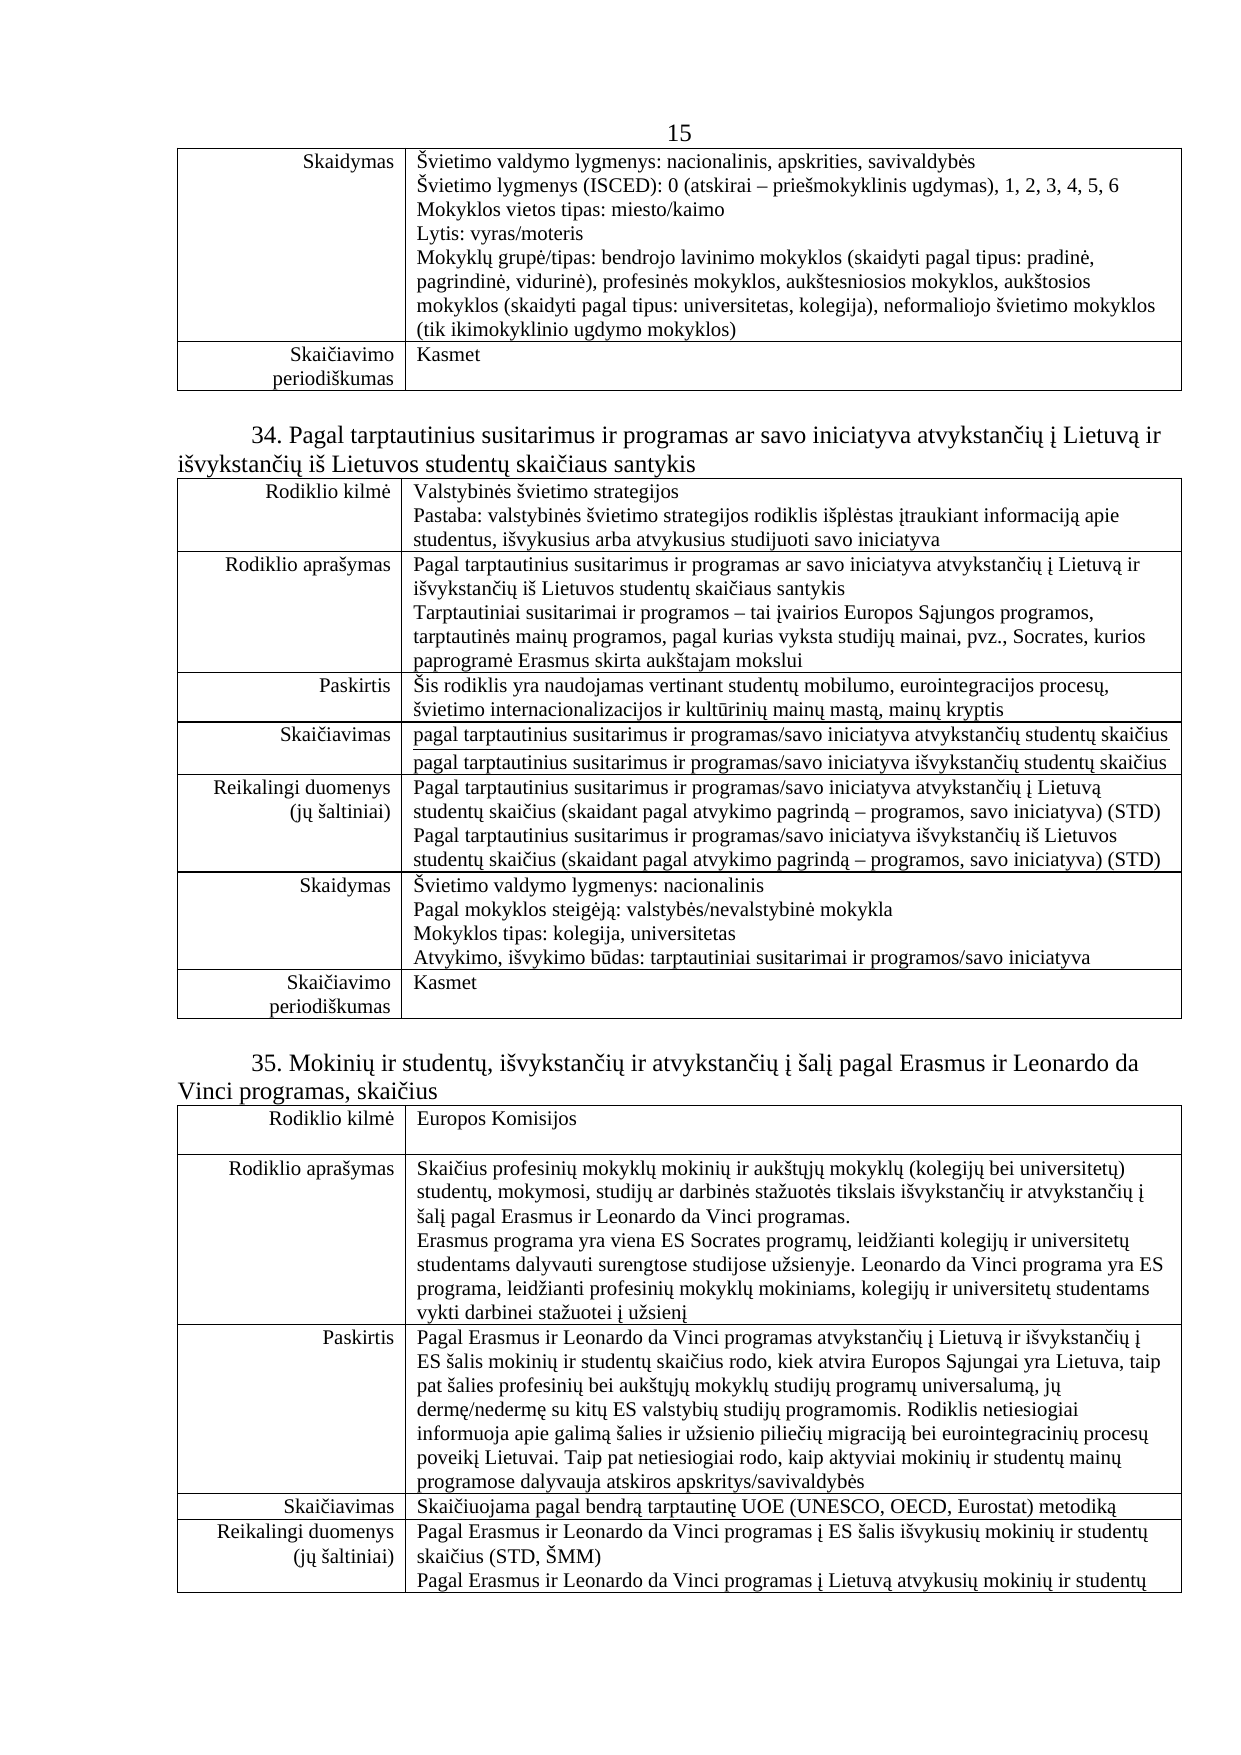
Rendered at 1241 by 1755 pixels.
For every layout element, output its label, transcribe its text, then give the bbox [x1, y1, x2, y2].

table_header Europos Komisijos [406, 1106, 1181, 1154]
text 35. Mokinių ir studentų, išvykstančių ir atvykstančių į šalį pagal Erasmus ir Leonardo da Vinci programas, skaičius [177, 1048, 1181, 1105]
table_cell Švietimo valdymo lygmenys: nacionalinis Pagal mokyklos steigėją: valstybės/nevalstybinė mokykla Mokyklos tipas: kolegija, universitetas Atvykimo, išvykimo būdas: tarptautiniai susitarimai ir programos/savo iniciatyva [402, 873, 1181, 969]
table_cell Pagal tarptautinius susitarimus ir programas/savo iniciatyva atvykstančių į Lietuvą studentų skaičius (skaidant pagal atvykimo pagrindą – programos, savo iniciatyva) (STD) Pagal tarptautinius susitarimus ir programas/savo iniciatyva išvykstančių iš Lietuvos studentų skaičius (skaidant pagal atvykimo pagrindą – programos, savo iniciatyva) (STD) [402, 775, 1181, 871]
table_cell Skaidymas [178, 873, 401, 969]
table_cell Reikalingi duomenys (jų šaltiniai) [178, 1520, 405, 1592]
table_cell Paskirtis [178, 673, 401, 721]
table_cell pagal tarptautinius susitarimus ir programas/savo iniciatyva atvykstančių studentų skaičius pagal tarptautinius susitarimus ir programas/savo iniciatyva išvykstančių studentų skaičius [402, 723, 1181, 774]
table_cell Rodiklio aprašymas [178, 1155, 405, 1324]
table_cell Kasmet [406, 342, 1181, 390]
table_cell skaičius profesinių mokyklų mokinių ir aukštųjų mokyklų (kolegijų bei universitetų) studentų, mokymosi, studijų ar darbinės stažuotės tikslais išvykstančių ir atvykstančių į šalį pagal Erasmus ir Leonardo da Vinci programas. Erasmus programa yra viena ES Socrates programų, leidžianti kolegijų ir universitetų studentams dalyvauti surengtose studijose užsienyje. Leonardo da Vinci programa yra ES programa, leidžianti profesinių mokyklų mokiniams, kolegijų ir universitetų studentams vykti darbinei stažuotei į užsienį [406, 1155, 1181, 1324]
table_cell Paskirtis [178, 1325, 405, 1493]
text 34. Pagal tarptautinius susitarimus ir programas ar savo iniciatyva atvykstančių į Lietuvą ir išvykstančių iš Lietuvos studentų skaičiaus santykis [177, 420, 1181, 478]
table_cell Rodiklio aprašymas [178, 552, 401, 672]
table_cell Skaičiavimas [178, 1494, 405, 1518]
table_cell Kasmet [402, 970, 1181, 1018]
table_cell Šis rodiklis yra naudojamas vertinant studentų mobilumo, eurointegracijos procesų, švietimo internacionalizacijos ir kultūrinių mainų mastą, mainų kryptis [402, 673, 1181, 721]
table_cell Skaičiuojama pagal bendrą tarptautinę UOE (UNESCO, OECD, Eurostat) metodiką [406, 1494, 1181, 1518]
table_cell Pagal Erasmus ir Leonardo da Vinci programas atvykstančių į Lietuvą ir išvykstančių į ES šalis mokinių ir studentų skaičius rodo, kiek atvira Europos Sąjungai yra Lietuva, taip pat šalies profesinių bei aukštųjų mokyklų studijų programų universalumą, jų dermę/nedermę su kitų ES valstybių studijų programomis. Rodiklis netiesiogiai informuoja apie galimą šalies ir užsienio piliečių migraciją bei eurointegracinių procesų poveikį Lietuvai. Taip pat netiesiogiai rodo, kaip aktyviai mokinių ir studentų mainų programose dalyvauja atskiros apskritys/savivaldybės [406, 1325, 1181, 1493]
table_cell Skaidymas [178, 149, 405, 341]
table_cell Pagal tarptautinius susitarimus ir programas ar savo iniciatyva atvykstančių į Lietuvą ir išvykstančių iš Lietuvos studentų skaičiaus santykis Tarptautiniai susitarimai ir programos – tai įvairios Europos Sąjungos programos, tarptautinės mainų programos, pagal kurias vyksta studijų mainai, pvz., Socrates, kurios paprogramė Erasmus skirta aukštajam mokslui [402, 552, 1181, 672]
table_header Rodiklio kilmė [178, 479, 401, 551]
table_header Valstybinės švietimo strategijos Pastaba: valstybinės švietimo strategijos rodiklis išplėstas įtraukiant informaciją apie studentus, išvykusius arba atvykusius studijuoti savo iniciatyva [402, 479, 1181, 551]
table_cell Skaičiavimo periodiškumas [178, 342, 405, 390]
table_cell Skaičiavimo periodiškumas [178, 970, 401, 1018]
table_cell Reikalingi duomenys (jų šaltiniai) [178, 775, 401, 871]
table_cell Švietimo valdymo lygmenys: nacionalinis, apskrities, savivaldybės Švietimo lygmenys (ISCED): 0 (atskirai – priešmokyklinis ugdymas), 1, 2, 3, 4, 5, 6 Mokyklos vietos tipas: miesto/kaimo Lytis: vyras/moteris Mokyklų grupė/tipas: bendrojo lavinimo mokyklos (skaidyti pagal tipus: pradinė, pagrindinė, vidurinė), profesinės mokyklos, aukštesniosios mokyklos, aukštosios mokyklos (skaidyti pagal tipus: universitetas, kolegija), neformaliojo švietimo mokyklos (tik ikimokyklinio ugdymo mokyklos) [406, 149, 1181, 341]
table_cell Skaičiavimas [178, 723, 401, 774]
table_cell Pagal Erasmus ir Leonardo da Vinci programas į ES šalis išvykusių mokinių ir studentų skaičius (STD, ŠMM) Pagal Erasmus ir Leonardo da Vinci programas į Lietuvą atvykusių mokinių ir studentų [406, 1520, 1181, 1592]
table_header Rodiklio kilmė [178, 1106, 405, 1154]
